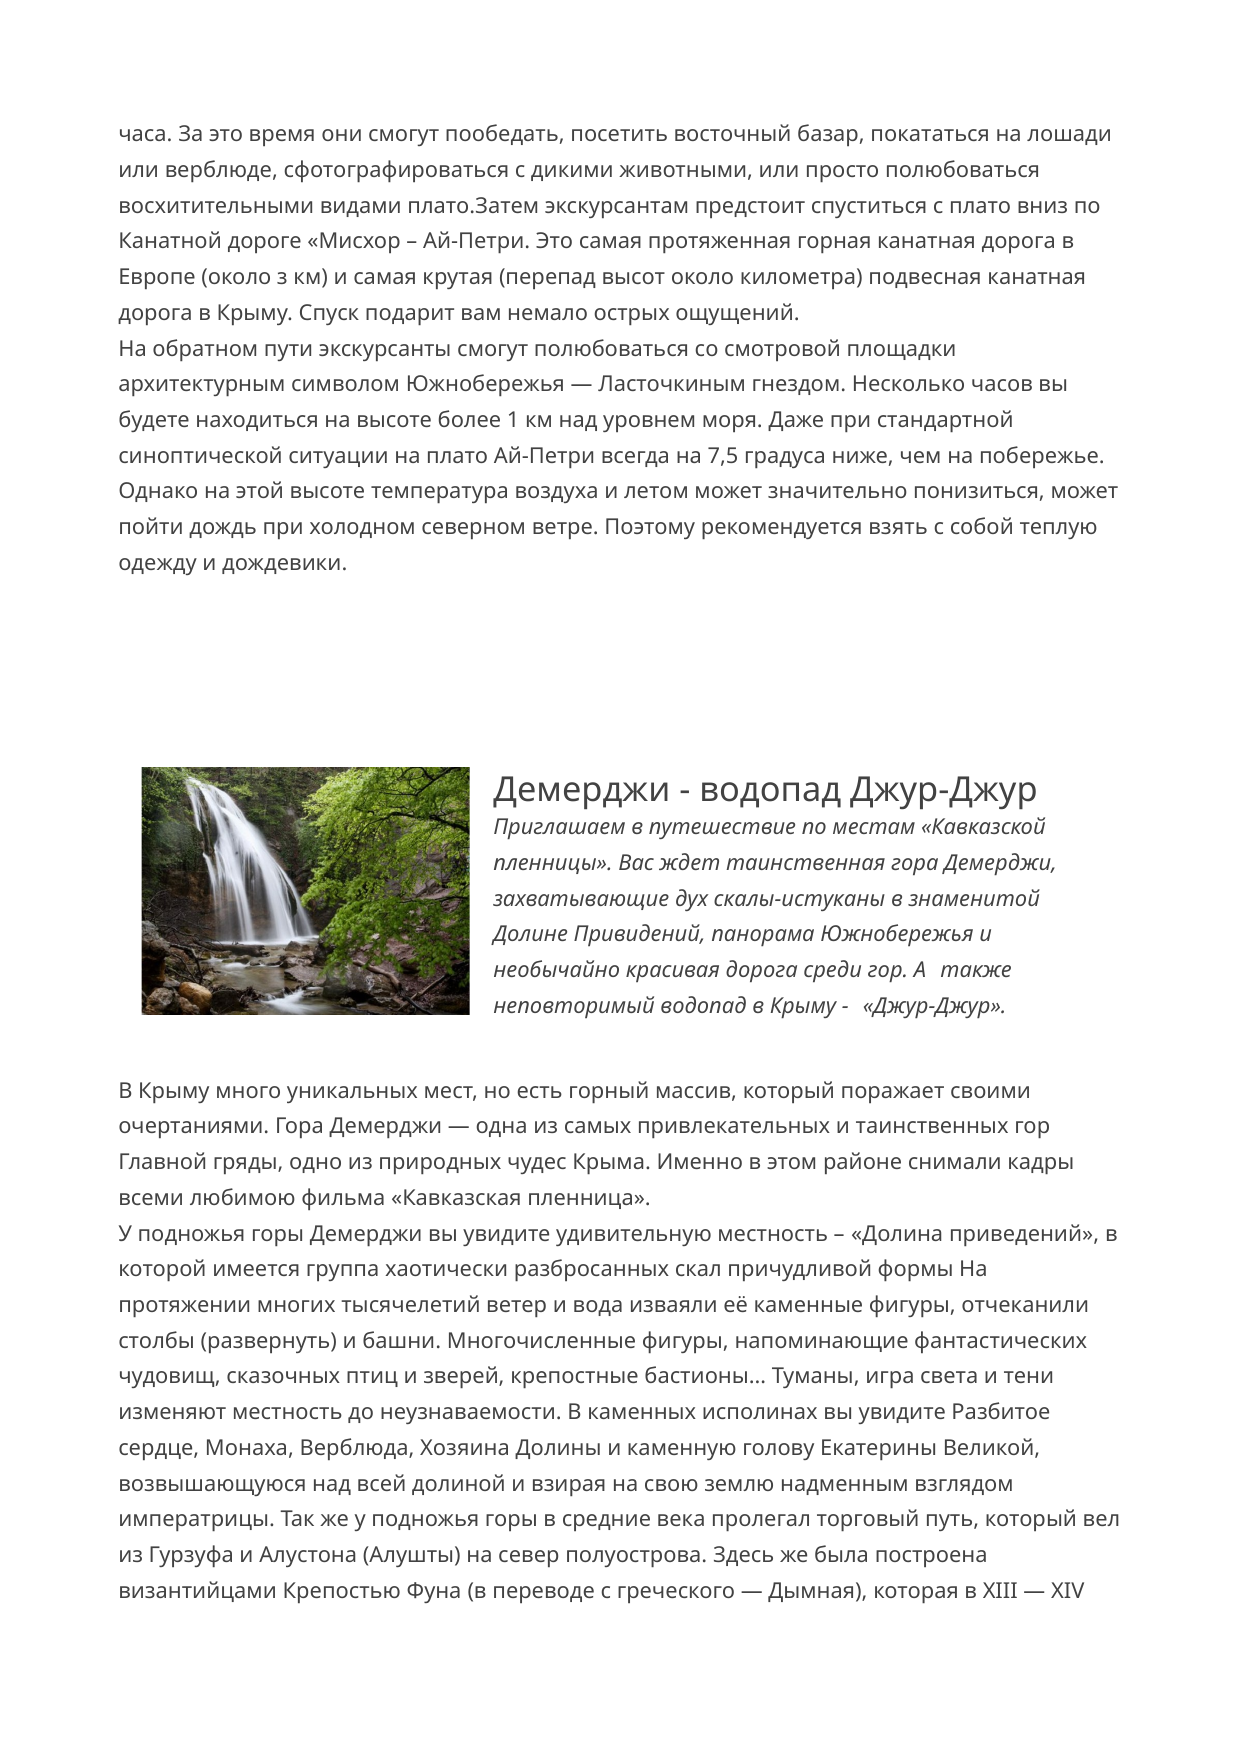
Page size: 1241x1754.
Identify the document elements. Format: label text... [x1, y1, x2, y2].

text часа. За это время они смогут пообедать, посетить восточный базар, покататься на лошади или верблюде, сфотографироваться с дикими животными, или просто полюбоваться восхитительными видами плато.Затем экскурсантам предстоит спуститься с плато вниз по Канатной дороге «Мисхор – Ай-Петри. Это самая протяженная горная канатная дорога в Европе (около з км) и самая крутая (перепад высот около километра) подвесная канатная дорога в Крыму. Спуск подарит вам немало острых ощущений. [118, 118, 1122, 327]
subtitle Демерджи - водопад Джур-Джур [118, 764, 1122, 811]
picture [141, 767, 470, 1015]
text В Крыму много уникальных мест, но есть горный массив, который поражает своими очертаниями. Гора Демерджи — одна из самых привлекательных и таинственных гор Главной гряды, одно из природных чудес Крыма. Именно в этом районе снимали кадры всеми любимою фильма «Кавказская пленница». [118, 1074, 1122, 1212]
text Приглашаем в путешествие по местам «Кавказской пленницы». Вас ждет таинственная гора Демерджи, захватывающие дух скалы-истуканы в знаменитой Долине Привидений, панорама Южнобережья и необычайно красивая дорога среди гор. А также неповторимый водопад в Крыму - «Джур-Джур». [118, 811, 1122, 1019]
text У подножья горы Демерджи вы увидите удивительную местность – «Долина приведений», в которой имеется группа хаотически разбросанных скал причудливой формы На протяжении многих тысячелетий ветер и вода изваяли её каменные фигуры, отчеканили столбы (развернуть) и башни. Многочисленные фигуры, напоминающие фантастических чудовищ, сказочных птиц и зверей, крепостные бастионы… Туманы, игра света и тени изменяют местность до неузнаваемости. В каменных исполинах вы увидите Разбитое сердце, Монаха, Верблюда, Хозяина Долины и каменную голову Екатерины Великой, возвышающуюся над всей долиной и взирая на свою землю надменным взглядом императрицы. Так же у подножья горы в средние века пролегал торговый путь, который вел из Гурзуфа и Алустона (Алушты) на север полуострова. Здесь же была построена византийцами Крепостью Фуна (в переводе с греческого — Дымная), которая в XIII — XIV [118, 1217, 1122, 1604]
text На обратном пути экскурсанты смогут полюбоваться со смотровой площадки архитектурным символом Южнобережья — Ласточкиным гнездом. Несколько часов вы будете находиться на высоте более 1 км над уровнем моря. Даже при стандартной синоптической ситуации на плато Ай-Петри всегда на 7,5 градуса ниже, чем на побережье. Однако на этой высоте температура воздуха и летом может значительно понизиться, может пойти дождь при холодном северном ветре. Поэтому рекомендуется взять с собой теплую одежду и дождевики. [118, 332, 1122, 577]
